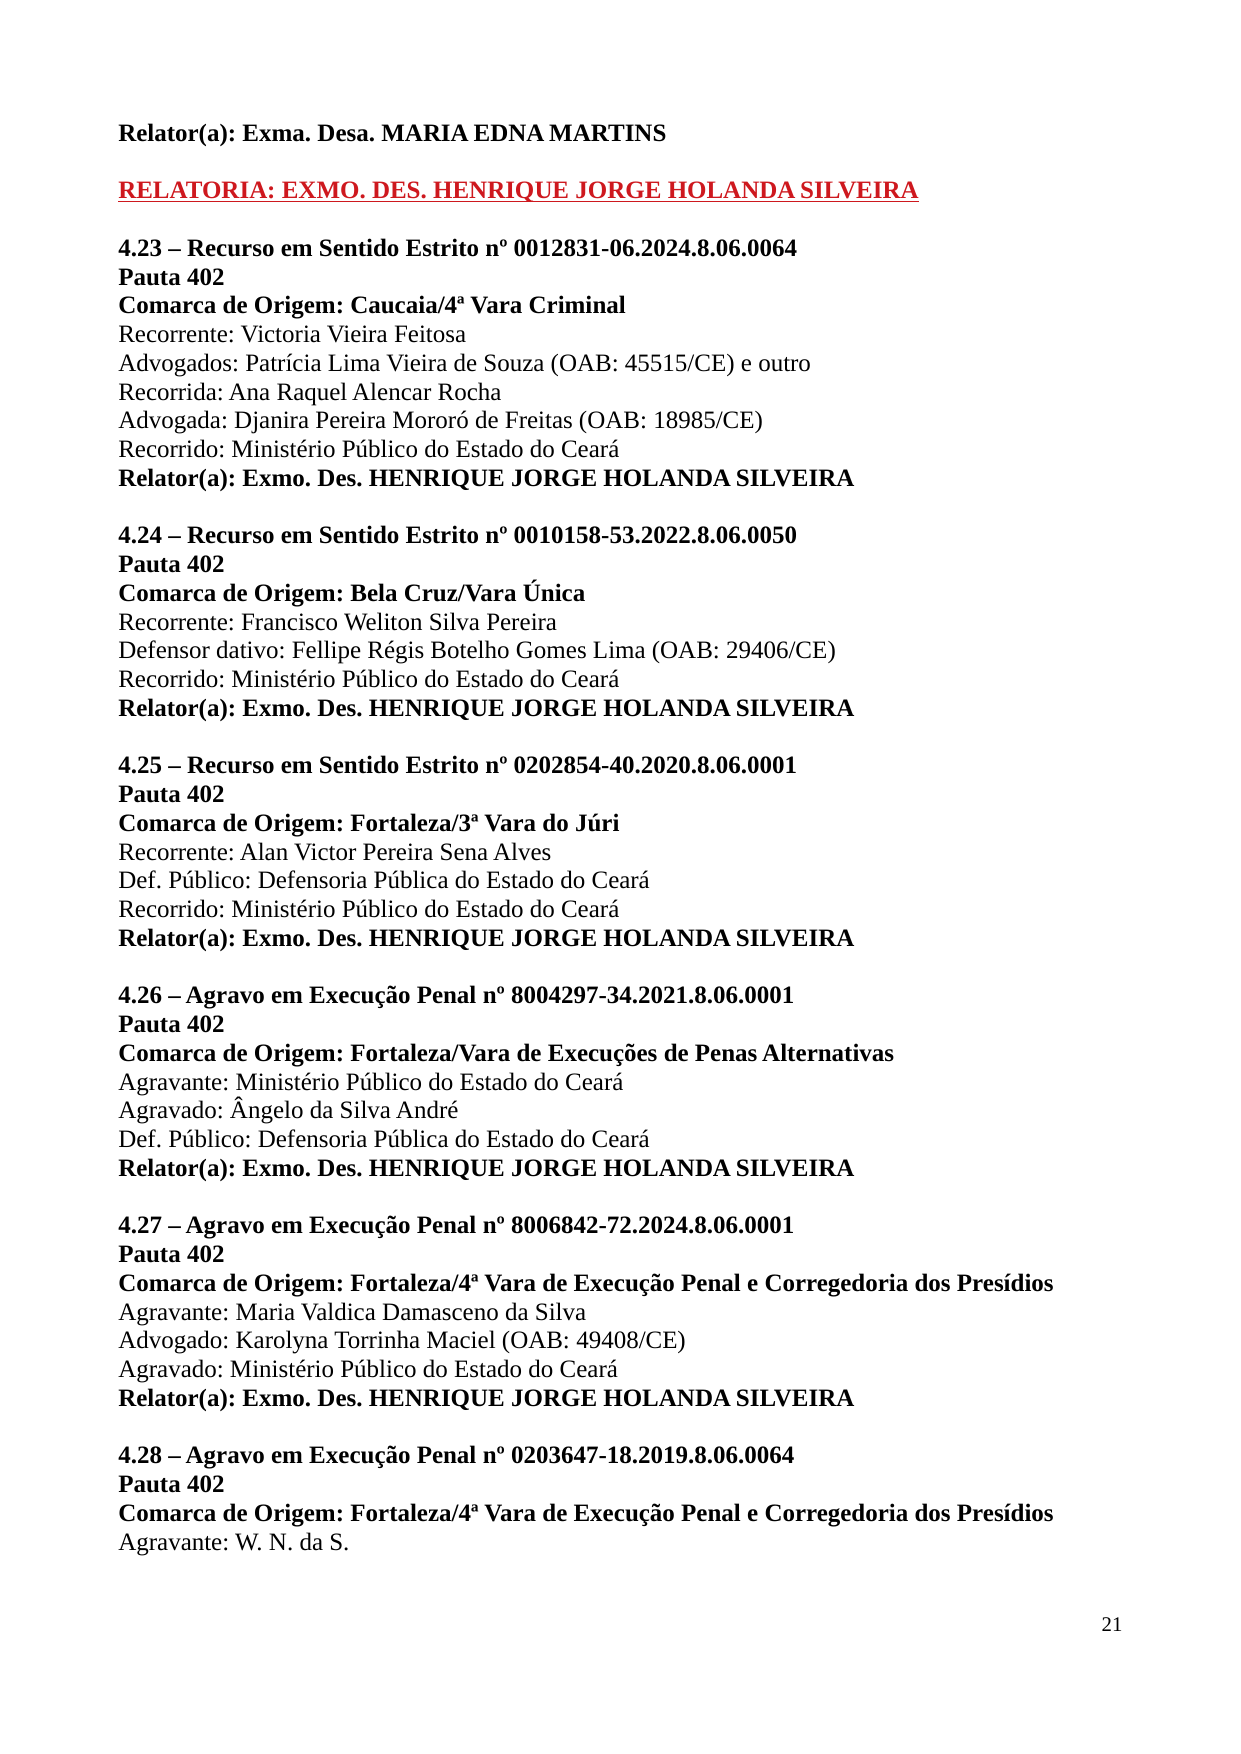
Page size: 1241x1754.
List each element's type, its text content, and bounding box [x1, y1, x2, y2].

text Pauta 402 [118, 779, 1122, 808]
text Agravado: Ministério Público do Estado do Ceará [118, 1354, 1122, 1383]
text Recorrida: Ana Raquel Alencar Rocha [118, 377, 1122, 406]
text 4.26 – Agravo em Execução Penal nº 8004297-34.2021.8.06.0001 [118, 981, 1122, 1009]
text Comarca de Origem: Caucaia/4ª Vara Criminal [118, 291, 1122, 319]
text Recorrente: Francisco Weliton Silva Pereira [118, 607, 1122, 636]
text Comarca de Origem: Fortaleza/4ª Vara de Execução Penal e Corregedoria dos Presídios [118, 1268, 1122, 1297]
text RELATORIA: EXMO. DES. HENRIQUE JORGE HOLANDA SILVEIRA [118, 176, 1122, 204]
text Relator(a): Exma. Desa. MARIA EDNA MARTINS [118, 118, 1122, 147]
text Agravado: Ângelo da Silva André [118, 1096, 1122, 1124]
text Comarca de Origem: Bela Cruz/Vara Única [118, 578, 1122, 607]
text 4.25 – Recurso em Sentido Estrito nº 0202854-40.2020.8.06.0001 [118, 751, 1122, 779]
text Agravante: Ministério Público do Estado do Ceará [118, 1067, 1122, 1096]
text Recorrido: Ministério Público do Estado do Ceará [118, 894, 1122, 923]
text Comarca de Origem: Fortaleza/4ª Vara de Execução Penal e Corregedoria dos Presídios [118, 1498, 1122, 1527]
text Pauta 402 [118, 1469, 1122, 1498]
text Advogada: Djanira Pereira Mororó de Freitas (OAB: 18985/CE) [118, 406, 1122, 434]
text Recorrido: Ministério Público do Estado do Ceará [118, 434, 1122, 463]
text 4.24 – Recurso em Sentido Estrito nº 0010158-53.2022.8.06.0050 [118, 521, 1122, 549]
text 4.27 – Agravo em Execução Penal nº 8006842-72.2024.8.06.0001 [118, 1211, 1122, 1239]
text Recorrente: Alan Victor Pereira Sena Alves [118, 837, 1122, 866]
text Relator(a): Exmo. Des. HENRIQUE JORGE HOLANDA SILVEIRA [118, 1153, 1122, 1182]
text 4.28 – Agravo em Execução Penal nº 0203647-18.2019.8.06.0064 [118, 1441, 1122, 1469]
text 4.23 – Recurso em Sentido Estrito nº 0012831-06.2024.8.06.0064 [118, 233, 1122, 262]
text Agravante: W. N. da S. [118, 1527, 1122, 1556]
text Def. Público: Defensoria Pública do Estado do Ceará [118, 1124, 1122, 1153]
text Advogado: Karolyna Torrinha Maciel (OAB: 49408/CE) [118, 1326, 1122, 1354]
text Relator(a): Exmo. Des. HENRIQUE JORGE HOLANDA SILVEIRA [118, 693, 1122, 722]
text Recorrido: Ministério Público do Estado do Ceará [118, 664, 1122, 693]
text Pauta 402 [118, 549, 1122, 578]
text Recorrente: Victoria Vieira Feitosa [118, 319, 1122, 348]
text Comarca de Origem: Fortaleza/Vara de Execuções de Penas Alternativas [118, 1038, 1122, 1067]
text Pauta 402 [118, 1009, 1122, 1038]
text Pauta 402 [118, 262, 1122, 291]
text Def. Público: Defensoria Pública do Estado do Ceará [118, 866, 1122, 894]
text Advogados: Patrícia Lima Vieira de Souza (OAB: 45515/CE) e outro [118, 348, 1122, 377]
text Defensor dativo: Fellipe Régis Botelho Gomes Lima (OAB: 29406/CE) [118, 636, 1122, 664]
text Relator(a): Exmo. Des. HENRIQUE JORGE HOLANDA SILVEIRA [118, 463, 1122, 492]
text Relator(a): Exmo. Des. HENRIQUE JORGE HOLANDA SILVEIRA [118, 923, 1122, 952]
text Comarca de Origem: Fortaleza/3ª Vara do Júri [118, 808, 1122, 837]
text Pauta 402 [118, 1239, 1122, 1268]
text Relator(a): Exmo. Des. HENRIQUE JORGE HOLANDA SILVEIRA [118, 1383, 1122, 1412]
text Agravante: Maria Valdica Damasceno da Silva [118, 1297, 1122, 1326]
